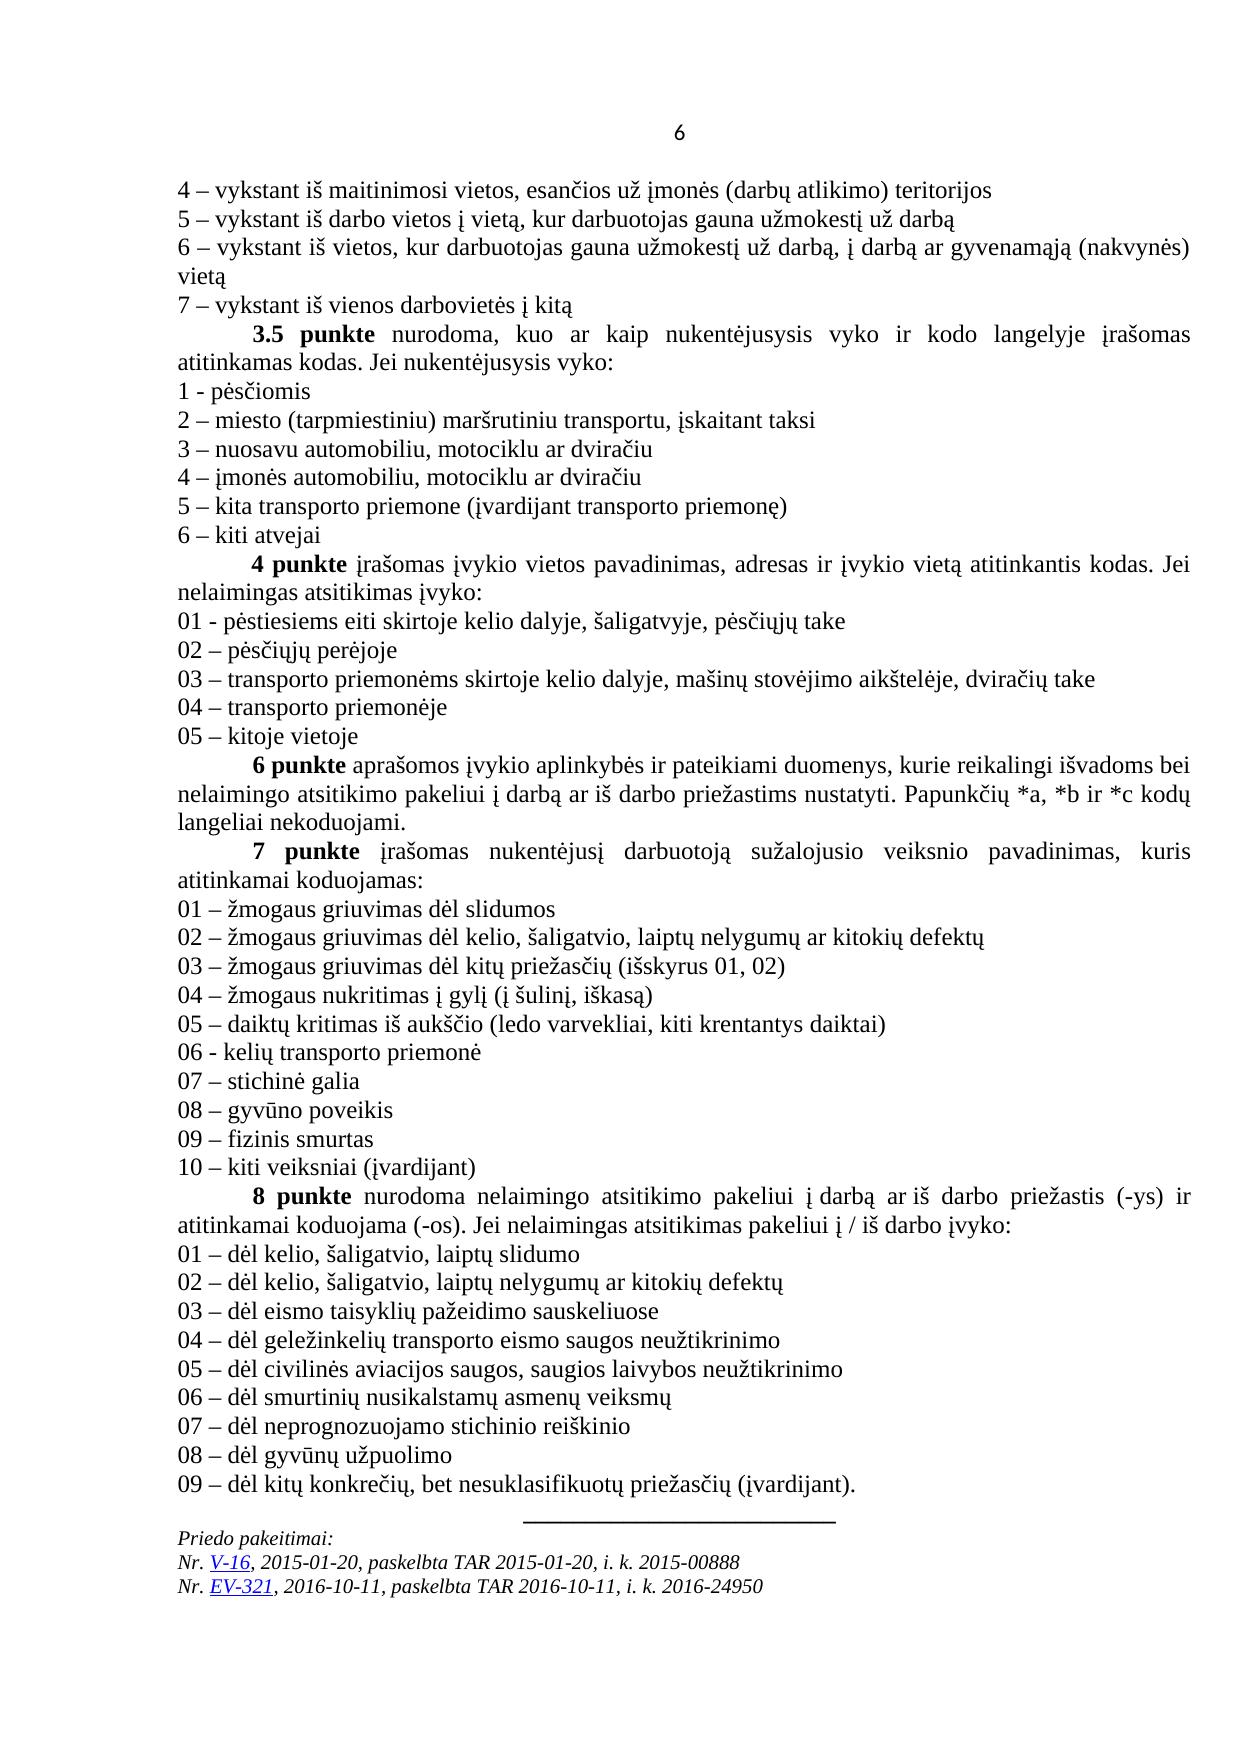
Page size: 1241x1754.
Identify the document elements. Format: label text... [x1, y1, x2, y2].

text 02 – žmogaus griuvimas dėl kelio, šaligatvio, laiptų nelygumų ar kitokių defektų [177, 922, 1192, 951]
text 4 – įmonės automobiliu, motociklu ar dviračiu [177, 462, 1192, 491]
text Priedo pakeitimai: [177, 1526, 1181, 1550]
text 6 – vykstant iš vietos, kur darbuotojas gauna užmokestį už darbą, į darbą ar gyvenamąją (nakvynės) vietą [177, 232, 1192, 290]
text 09 – dėl kitų konkrečių, bet nesuklasifikuotų priežasčių (įvardijant). [177, 1469, 1192, 1497]
text 7 – vykstant iš vienos darbovietės į kitą [177, 290, 1192, 319]
text Nr. EV-321, 2016-10-11, paskelbta TAR 2016-10-11, i. k. 2016-24950 [177, 1574, 1181, 1598]
text 02 – pėsčiųjų perėjoje [177, 635, 1192, 664]
text 6 – kiti atvejai [177, 520, 1192, 549]
text 04 – transporto priemonėje [177, 692, 1192, 721]
text 2 – miesto (tarpmiestiniu) maršrutiniu transportu, įskaitant taksi [177, 405, 1192, 434]
text 04 – žmogaus nukritimas į gylį (į šulinį, iškasą) [177, 980, 1192, 1009]
text 09 – fizinis smurtas [177, 1124, 1192, 1152]
text 08 – dėl gyvūnų užpuolimo [177, 1440, 1192, 1469]
text 05 – kitoje vietoje [177, 721, 1192, 750]
text 08 – gyvūno poveikis [177, 1095, 1192, 1124]
text 02 – dėl kelio, šaligatvio, laiptų nelygumų ar kitokių defektų [177, 1267, 1192, 1296]
text 1 - pėsčiomis [177, 376, 1192, 405]
text Nr. V-16, 2015-01-20, paskelbta TAR 2015-01-20, i. k. 2015-00888 [177, 1550, 1181, 1574]
text 07 – stichinė galia [177, 1066, 1192, 1095]
text 8 punkte nurodoma nelaimingo atsitikimo pakeliui į darbą ar iš darbo priežastis (-ys) ir atitinkamai koduojama (-os). Jei nelaimingas atsitikimas pakeliui į / iš darbo įvyko: [177, 1181, 1191, 1239]
text _________________________ [177, 1497, 1181, 1526]
text 01 – žmogaus griuvimas dėl slidumos [177, 894, 1192, 922]
text 3 – nuosavu automobiliu, motociklu ar dviračiu [177, 434, 1192, 462]
text 01 – dėl kelio, šaligatvio, laiptų slidumo [177, 1239, 1192, 1267]
text 01 - pėstiesiems eiti skirtoje kelio dalyje, šaligatvyje, pėsčiųjų take [177, 606, 1192, 635]
text 05 – daiktų kritimas iš aukščio (ledo varvekliai, kiti krentantys daiktai) [177, 1009, 1192, 1037]
text 7 punkte įrašomas nukentėjusį darbuotoją sužalojusio veiksnio pavadinimas, kuris atitinkamai koduojamas: [177, 836, 1191, 894]
text 4 punkte įrašomas įvykio vietos pavadinimas, adresas ir įvykio vietą atitinkantis kodas. Jei nelaimingas atsitikimas įvyko: [177, 549, 1191, 606]
text 06 – dėl smurtinių nusikalstamų asmenų veiksmų [177, 1382, 1192, 1411]
text 5 – vykstant iš darbo vietos į vietą, kur darbuotojas gauna užmokestį už darbą [177, 204, 1192, 232]
text 4 – vykstant iš maitinimosi vietos, esančios už įmonės (darbų atlikimo) teritorijos [177, 175, 1192, 204]
text 3.5 punkte nurodoma, kuo ar kaip nukentėjusysis vyko ir kodo langelyje įrašomas atitinkamas kodas. Jei nukentėjusysis vyko: [177, 319, 1192, 376]
text 03 – transporto priemonėms skirtoje kelio dalyje, mašinų stovėjimo aikštelėje, dviračių take [177, 664, 1192, 692]
text 04 – dėl geležinkelių transporto eismo saugos neužtikrinimo [177, 1325, 1192, 1354]
text 5 – kita transporto priemone (įvardijant transporto priemonę) [177, 491, 1192, 520]
text 10 – kiti veiksniai (įvardijant) [177, 1152, 1192, 1181]
text 05 – dėl civilinės aviacijos saugos, saugios laivybos neužtikrinimo [177, 1354, 1192, 1382]
text 03 – dėl eismo taisyklių pažeidimo sauskeliuose [177, 1296, 1192, 1325]
text 06 - kelių transporto priemonė [177, 1037, 1192, 1066]
text 6 punkte aprašomos įvykio aplinkybės ir pateikiami duomenys, kurie reikalingi išvadoms bei nelaimingo atsitikimo pakeliui į darbą ar iš darbo priežastims nustatyti. Papunkčių *a, *b ir *c kodų langeliai nekoduojami. [177, 750, 1191, 836]
text 07 – dėl neprognozuojamo stichinio reiškinio [177, 1411, 1192, 1440]
text 03 – žmogaus griuvimas dėl kitų priežasčių (išskyrus 01, 02) [177, 951, 1192, 980]
